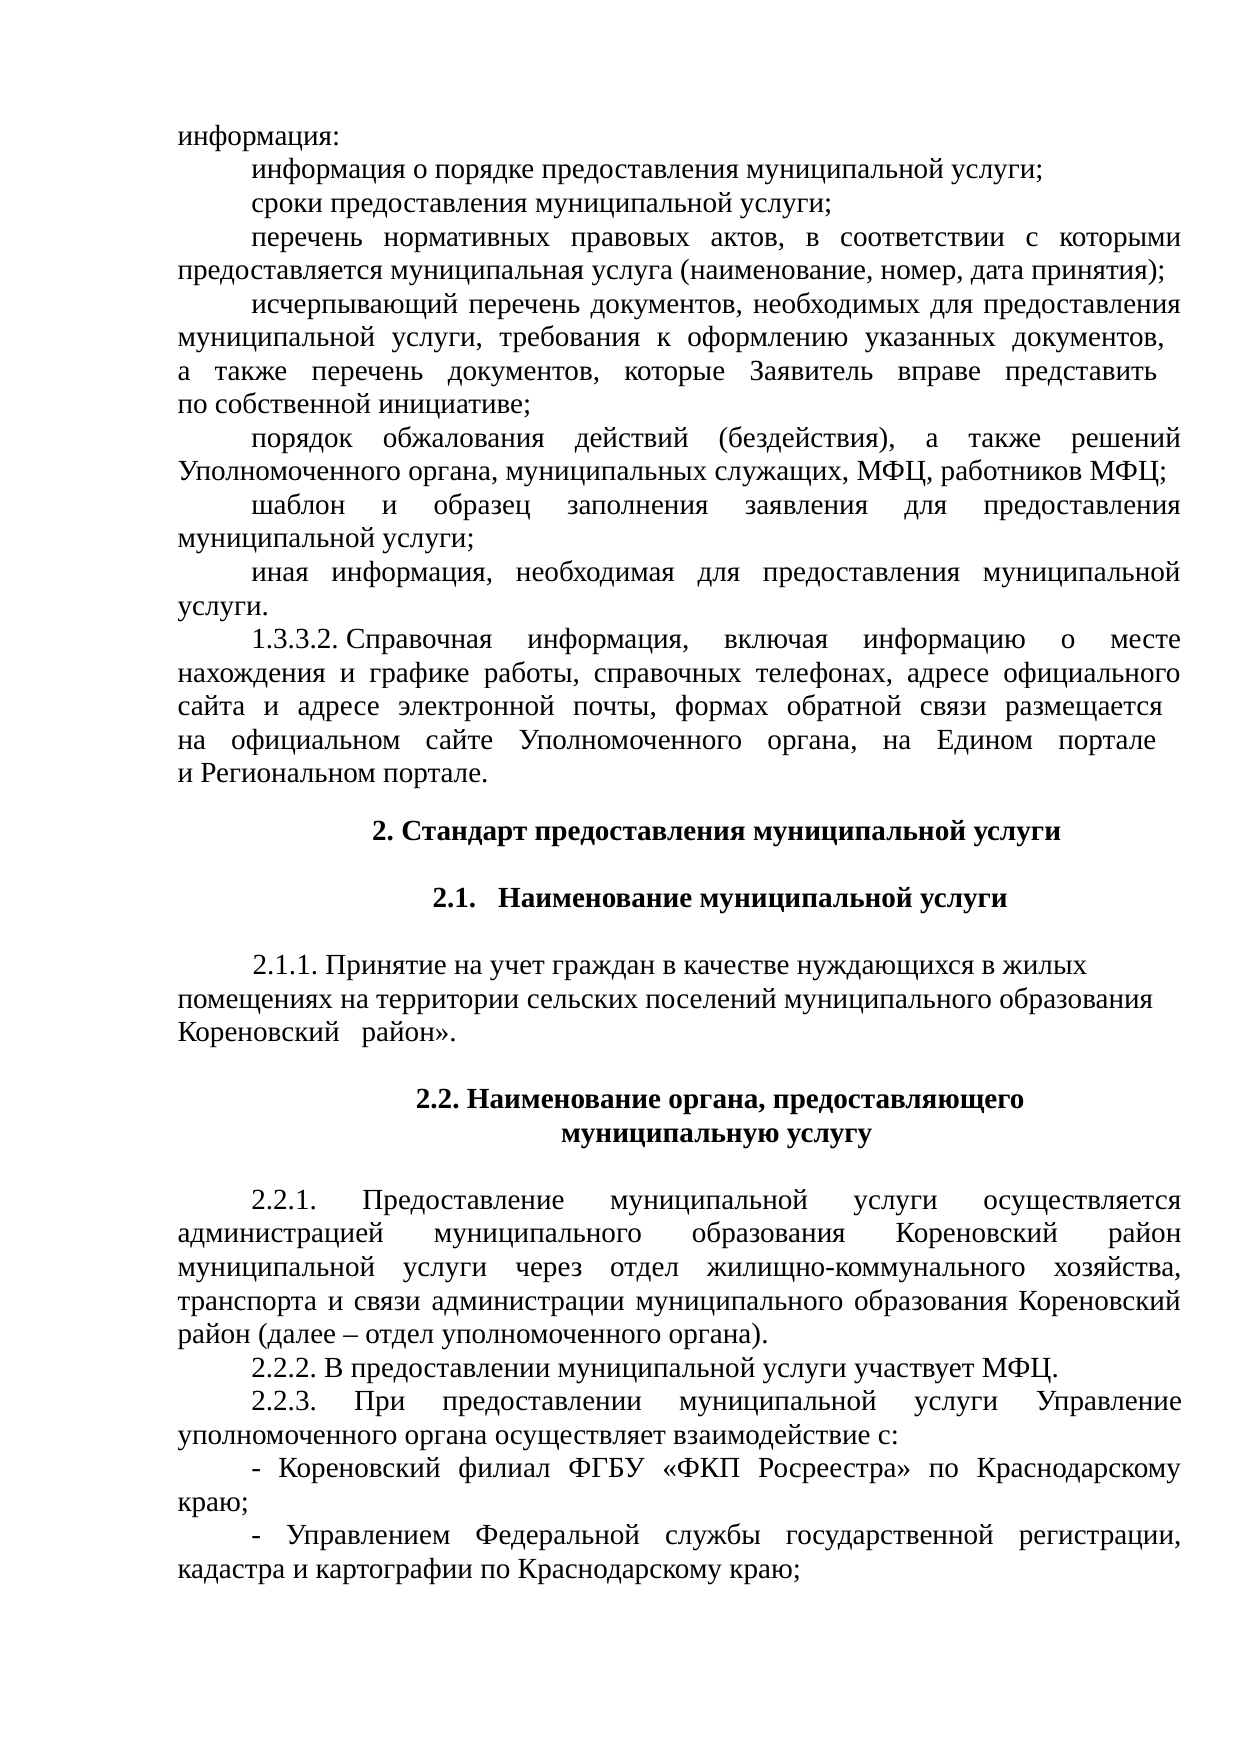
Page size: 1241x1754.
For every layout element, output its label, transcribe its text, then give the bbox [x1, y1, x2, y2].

text порядок обжалования действий (бездействия), а также решений Уполномоченного органа, муниципальных служащих, МФЦ, работников МФЦ; [177, 420, 1182, 487]
text 2.2.3. При предоставлении муниципальной услуги Управление уполномоченного органа осуществляет взаимодействие с: [177, 1383, 1182, 1450]
text информация: [177, 118, 1182, 152]
text 2.2.1. Предоставление муниципальной услуги осуществляется администрацией муниципального образования Кореновский район муниципальной услуги через отдел жилищно-коммунального хозяйства, транспорта и связи администрации муниципального образования Кореновский район (далее – отдел уполномоченного органа). [177, 1182, 1182, 1350]
text - Управлением Федеральной службы государственной регистрации, кадастра и картографии по Краснодарскому краю; [177, 1517, 1182, 1584]
text шаблон и образец заполнения заявления для предоставления муниципальной услуги; [177, 487, 1182, 554]
text 2.2. Наименование органа, предоставляющего [177, 1081, 1182, 1115]
text исчерпывающий перечень документов, необходимых для предоставления муниципальной услуги, требования к оформлению указанных документов, а также перечень документов, которые Заявитель вправе представить по собственной инициативе; [177, 286, 1182, 420]
text 1.3.3.2. Справочная информация, включая информацию о месте нахождения и графике работы, справочных телефонах, адресе официального сайта и адресе электронной почты, формах обратной связи размещается на официальном сайте Уполномоченного органа, на Едином портале и Региональном портале. [177, 621, 1182, 789]
text информация о порядке предоставления муниципальной услуги; [177, 152, 1182, 185]
text 2. Стандарт предоставления муниципальной услуги [177, 813, 1182, 847]
text муниципальную услугу [177, 1115, 1182, 1148]
text перечень нормативных правовых актов, в соответствии с которыми предоставляется муниципальная услуга (наименование, номер, дата принятия); [177, 219, 1182, 286]
text 2.2.2. В предоставлении муниципальной услуги участвует МФЦ. [177, 1350, 1182, 1383]
text 2.1.1. Принятие на учет граждан в качестве нуждающихся в жилых помещениях на территории сельских поселений муниципального образования Кореновский район». [177, 947, 1182, 1048]
text иная информация, необходимая для предоставления муниципальной услуги. [177, 554, 1182, 621]
text - Кореновский филиал ФГБУ «ФКП Росреестра» по Краснодарскому краю; [177, 1450, 1182, 1517]
text 2.1. Наименование муниципальной услуги [177, 880, 1182, 914]
text сроки предоставления муниципальной услуги; [177, 185, 1182, 219]
